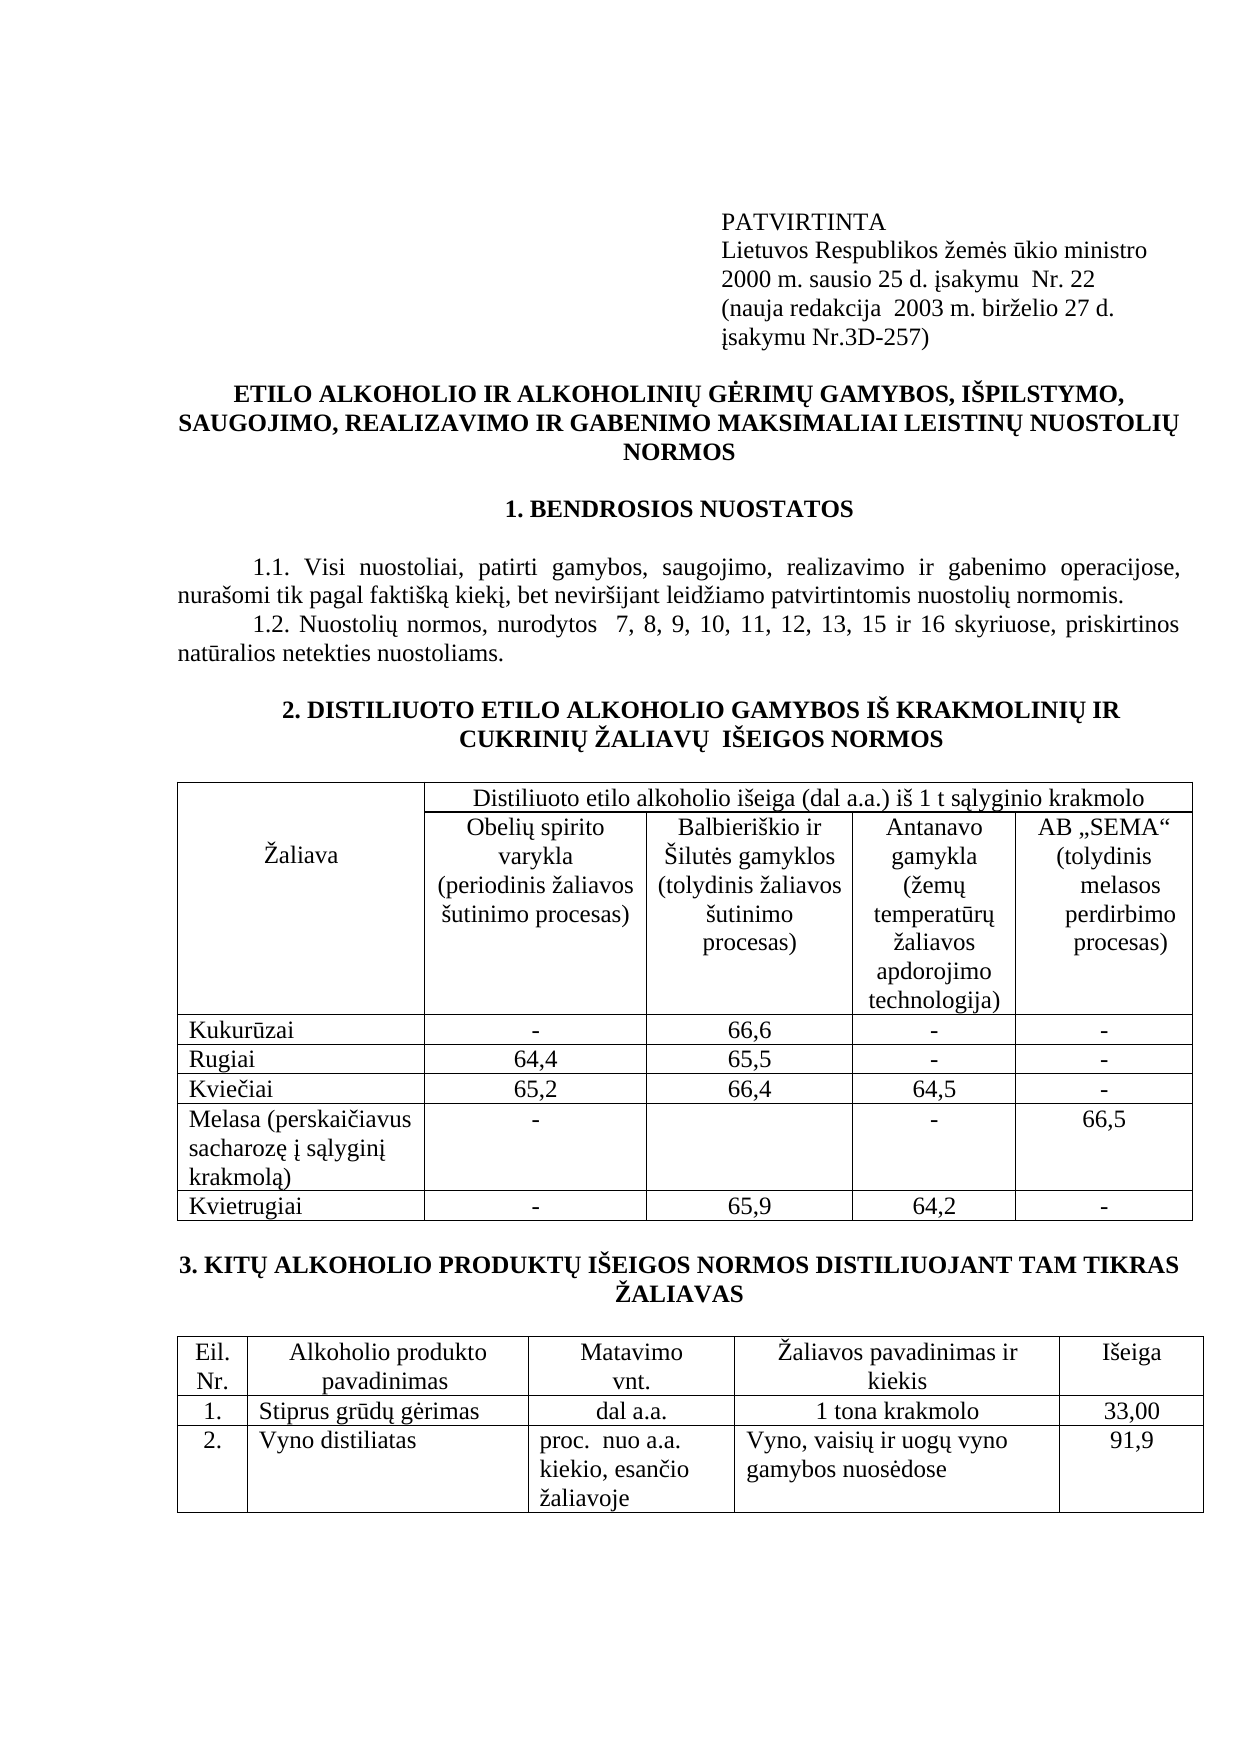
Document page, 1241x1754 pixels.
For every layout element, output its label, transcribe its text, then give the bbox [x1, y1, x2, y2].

table_cell - [1016, 1015, 1192, 1043]
table_cell - [1016, 1191, 1192, 1220]
table_cell Melasa (perskaičiavus sacharozę į sąlyginį krakmolą) [178, 1104, 424, 1190]
text 1.2. Nuostolių normos, nurodytos 7, 8, 9, 10, 11, 12, 13, 15 ir 16 skyriuose, priskirtinos natūralios netekties nuostoliams. [177, 609, 1181, 667]
text 2. DISTILIUOTO ETILO ALKOHOLIO GAMYBOS IŠ KRAKMOLINIŲ IR CUKRINIŲ ŽALIAVŲ IŠEIGOS NORMOS [222, 695, 1181, 753]
table_cell dal a.a. [529, 1396, 734, 1424]
table_cell 1 tona krakmolo [735, 1396, 1059, 1424]
table_cell - [1016, 1045, 1192, 1073]
text 2000 m. sausio 25 d. įsakymu Nr. 22 [721, 264, 1181, 293]
table_header Eil. Nr. [178, 1337, 247, 1395]
table_header Žaliavos pavadinimas ir kiekis [735, 1337, 1059, 1395]
table_cell 65,9 [647, 1191, 852, 1220]
table_cell 91,9 [1060, 1426, 1203, 1512]
table_header Matavimo vnt. [529, 1337, 734, 1395]
text ETILO ALKOHOLIO IR ALKOHOLINIŲ GĖRIMŲ GAMYBOS, IŠPILSTYMO, SAUGOJIMO, REALIZAVIMO IR GABENIMO MAKSIMALIAI LEISTINŲ NUOSTOLIŲ NORMOS [177, 379, 1181, 465]
text 3. KITŲ ALKOHOLIO PRODUKTŲ IŠEIGOS NORMOS DISTILIUOJANT TAM TIKRAS ŽALIAVAS [177, 1250, 1181, 1307]
table_cell 65,5 [647, 1045, 852, 1073]
table_header Distiliuoto etilo alkoholio išeiga (dal a.a.) iš 1 t sąlyginio krakmolo [425, 783, 1192, 811]
table_cell - [853, 1015, 1015, 1043]
table_cell 33,00 [1060, 1396, 1203, 1424]
text 1. BENDROSIOS NUOSTATOS [177, 494, 1181, 523]
table_cell - [1016, 1074, 1192, 1103]
table_cell Kviečiai [178, 1074, 424, 1103]
table_cell 64,2 [853, 1191, 1015, 1220]
table_cell - [425, 1104, 646, 1190]
table_header Žaliava [178, 783, 424, 1014]
table_cell AB „SEMA“ (tolydinis melasos perdirbimo procesas) [1016, 813, 1192, 1014]
table_cell Stiprus grūdų gėrimas [248, 1396, 528, 1424]
text 1.1. Visi nuostoliai, patirti gamybos, saugojimo, realizavimo ir gabenimo operacijose, nurašomi tik pagal faktišką kiekį, bet neviršijant leidžiamo patvirtintomis nuostolių normomis. [177, 552, 1181, 609]
table_cell - [853, 1104, 1015, 1190]
table_header Išeiga [1060, 1337, 1203, 1395]
table_cell 64,5 [853, 1074, 1015, 1103]
table_cell 64,4 [425, 1045, 646, 1073]
table_cell Kukurūzai [178, 1015, 424, 1043]
table_cell - [853, 1045, 1015, 1073]
table_cell [647, 1104, 852, 1190]
table_cell 66,4 [647, 1074, 852, 1103]
table_cell Antanavo gamykla (žemų temperatūrų žaliavos apdorojimo technologija) [853, 813, 1015, 1014]
table_cell proc. nuo a.a. kiekio, esančio žaliavoje [529, 1426, 734, 1512]
table_cell 2. [178, 1426, 247, 1512]
table_cell Vyno distiliatas [248, 1426, 528, 1512]
table_cell 66,5 [1016, 1104, 1192, 1190]
table_cell - [425, 1015, 646, 1043]
text PATVIRTINTA [721, 207, 1181, 235]
text Lietuvos Respublikos žemės ūkio ministro [721, 235, 1181, 264]
table_cell - [425, 1191, 646, 1220]
table_header Alkoholio produkto pavadinimas [248, 1337, 528, 1395]
table_cell Vyno, vaisių ir uogų vyno gamybos nuosėdose [735, 1426, 1059, 1512]
table_cell Obelių spirito varykla (periodinis žaliavos šutinimo procesas) [425, 813, 646, 1014]
table_cell 65,2 [425, 1074, 646, 1103]
text įsakymu Nr.3D-257) [721, 322, 1181, 350]
table_cell 66,6 [647, 1015, 852, 1043]
table_cell Kvietrugiai [178, 1191, 424, 1220]
table_cell 1. [178, 1396, 247, 1424]
table_cell Balbieriškio ir Šilutės gamyklos (tolydinis žaliavos šutinimo procesas) [647, 813, 852, 1014]
table_cell Rugiai [178, 1045, 424, 1073]
text (nauja redakcija 2003 m. birželio 27 d. [721, 293, 1181, 322]
